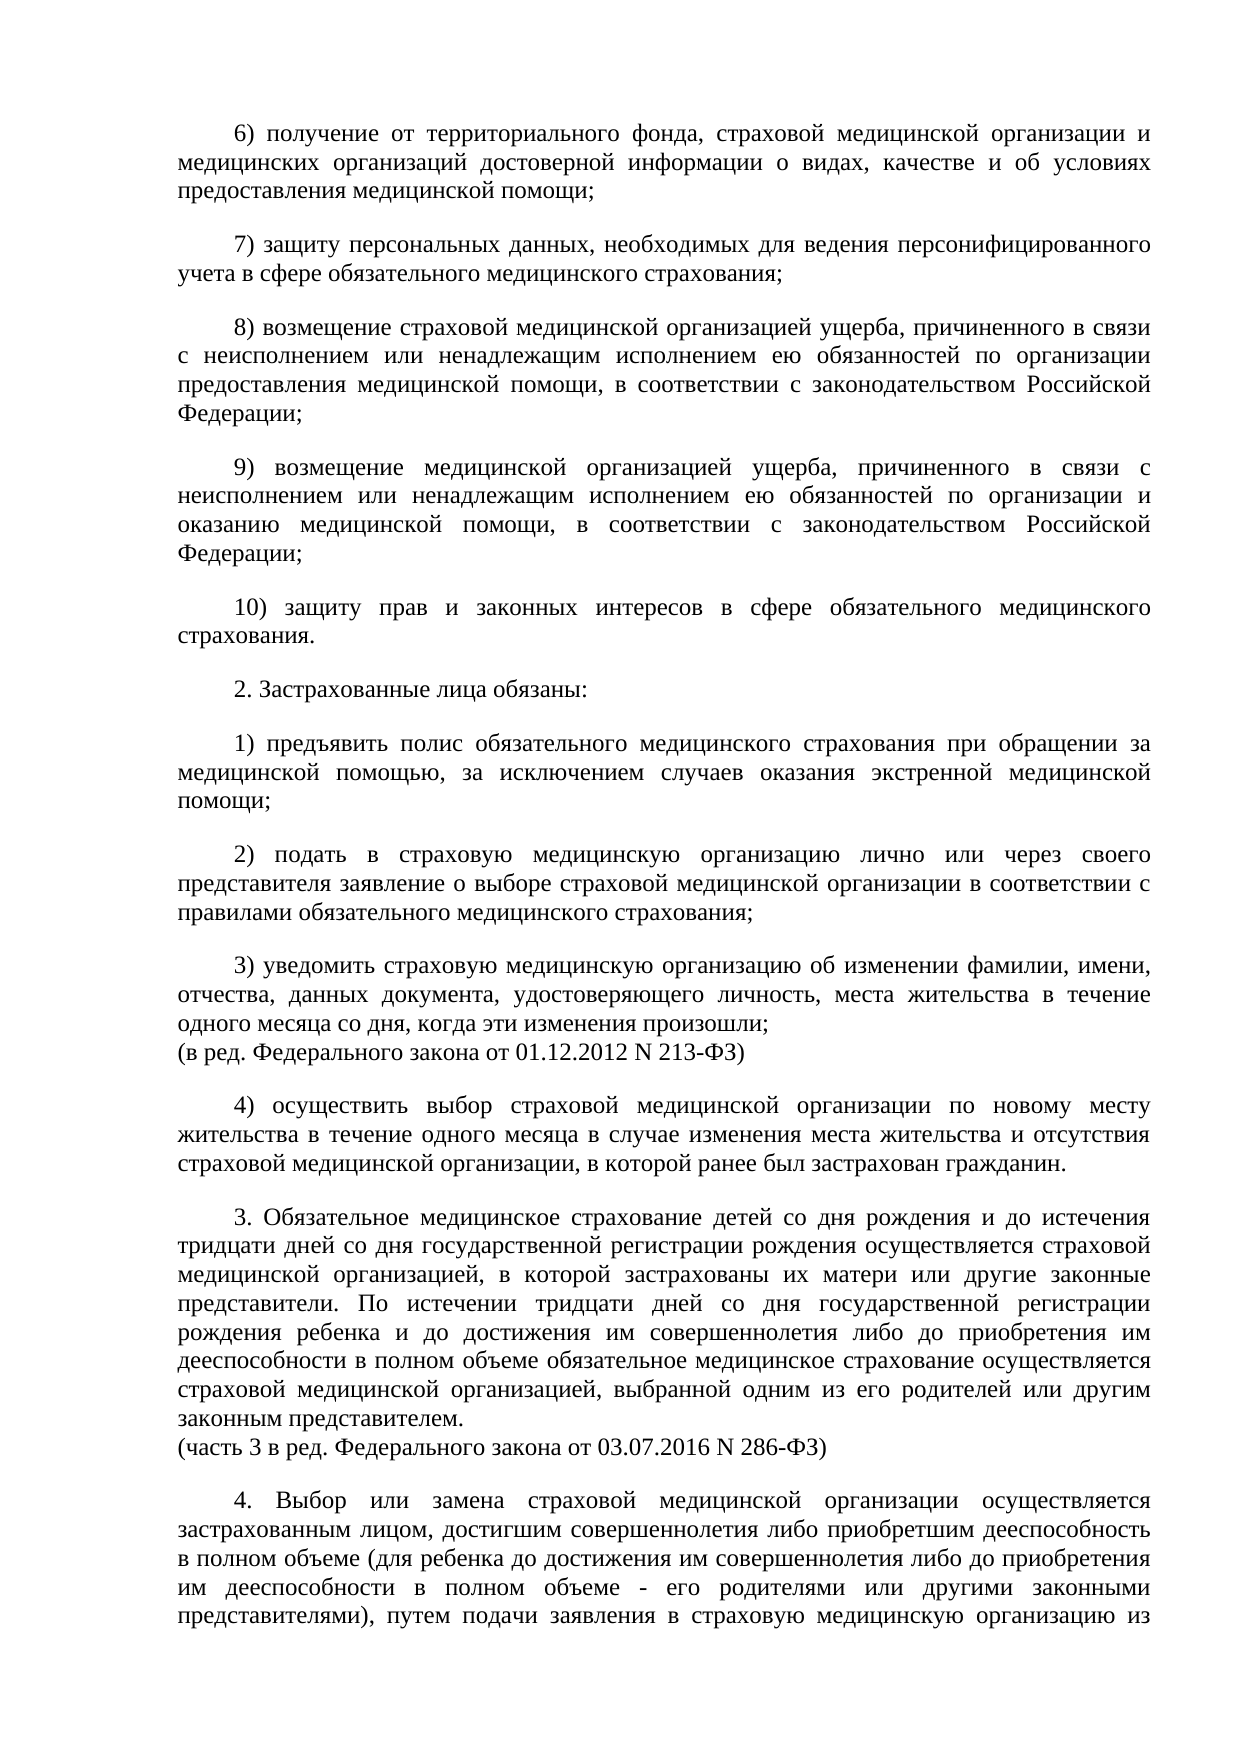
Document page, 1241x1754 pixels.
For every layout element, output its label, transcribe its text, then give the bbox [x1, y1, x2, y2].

text (часть 3 в ред. Федерального закона от 03.07.2016 N 286-ФЗ) [177, 1432, 1152, 1461]
text 3. Обязательное медицинское страхование детей со дня рождения и до истечения тридцати дней со дня государственной регистрации рождения осуществляется страховой медицинской организацией, в которой застрахованы их матери или другие законные представители. По истечении тридцати дней со дня государственной регистрации рождения ребенка и до достижения им совершеннолетия либо до приобретения им дееспособности в полном объеме обязательное медицинское страхование осуществляется страховой медицинской организацией, выбранной одним из его родителей или другим законным представителем. [177, 1202, 1152, 1432]
text 3) уведомить страховую медицинскую организацию об изменении фамилии, имени, отчества, данных документа, удостоверяющего личность, места жительства в течение одного месяца со дня, когда эти изменения произошли; [177, 951, 1152, 1037]
text 4) осуществить выбор страховой медицинской организации по новому месту жительства в течение одного месяца в случае изменения места жительства и отсутствия страховой медицинской организации, в которой ранее был застрахован гражданин. [177, 1091, 1152, 1177]
text 2. Застрахованные лица обязаны: [177, 674, 1152, 703]
text 10) защиту прав и законных интересов в сфере обязательного медицинского страхования. [177, 592, 1152, 649]
text 1) предъявить полис обязательного медицинского страхования при обращении за медицинской помощью, за исключением случаев оказания экстренной медицинской помощи; [177, 728, 1152, 814]
text (в ред. Федерального закона от 01.12.2012 N 213-ФЗ) [177, 1037, 1152, 1066]
text 9) возмещение медицинской организацией ущерба, причиненного в связи с неисполнением или ненадлежащим исполнением ею обязанностей по организации и оказанию медицинской помощи, в соответствии с законодательством Российской Федерации; [177, 452, 1152, 567]
text 8) возмещение страховой медицинской организацией ущерба, причиненного в связи с неисполнением или ненадлежащим исполнением ею обязанностей по организации предоставления медицинской помощи, в соответствии с законодательством Российской Федерации; [177, 312, 1152, 427]
text 4. Выбор или замена страховой медицинской организации осуществляется застрахованным лицом, достигшим совершеннолетия либо приобретшим дееспособность в полном объеме (для ребенка до достижения им совершеннолетия либо до приобретения им дееспособности в полном объеме - его родителями или другими законными представителями), путем подачи заявления в страховую медицинскую организацию из [177, 1486, 1152, 1629]
text 2) подать в страховую медицинскую организацию лично или через своего представителя заявление о выборе страховой медицинской организации в соответствии с правилами обязательного медицинского страхования; [177, 839, 1152, 926]
text 7) защиту персональных данных, необходимых для ведения персонифицированного учета в сфере обязательного медицинского страхования; [177, 229, 1152, 287]
text 6) получение от территориального фонда, страховой медицинской организации и медицинских организаций достоверной информации о видах, качестве и об условиях предоставления медицинской помощи; [177, 118, 1152, 204]
